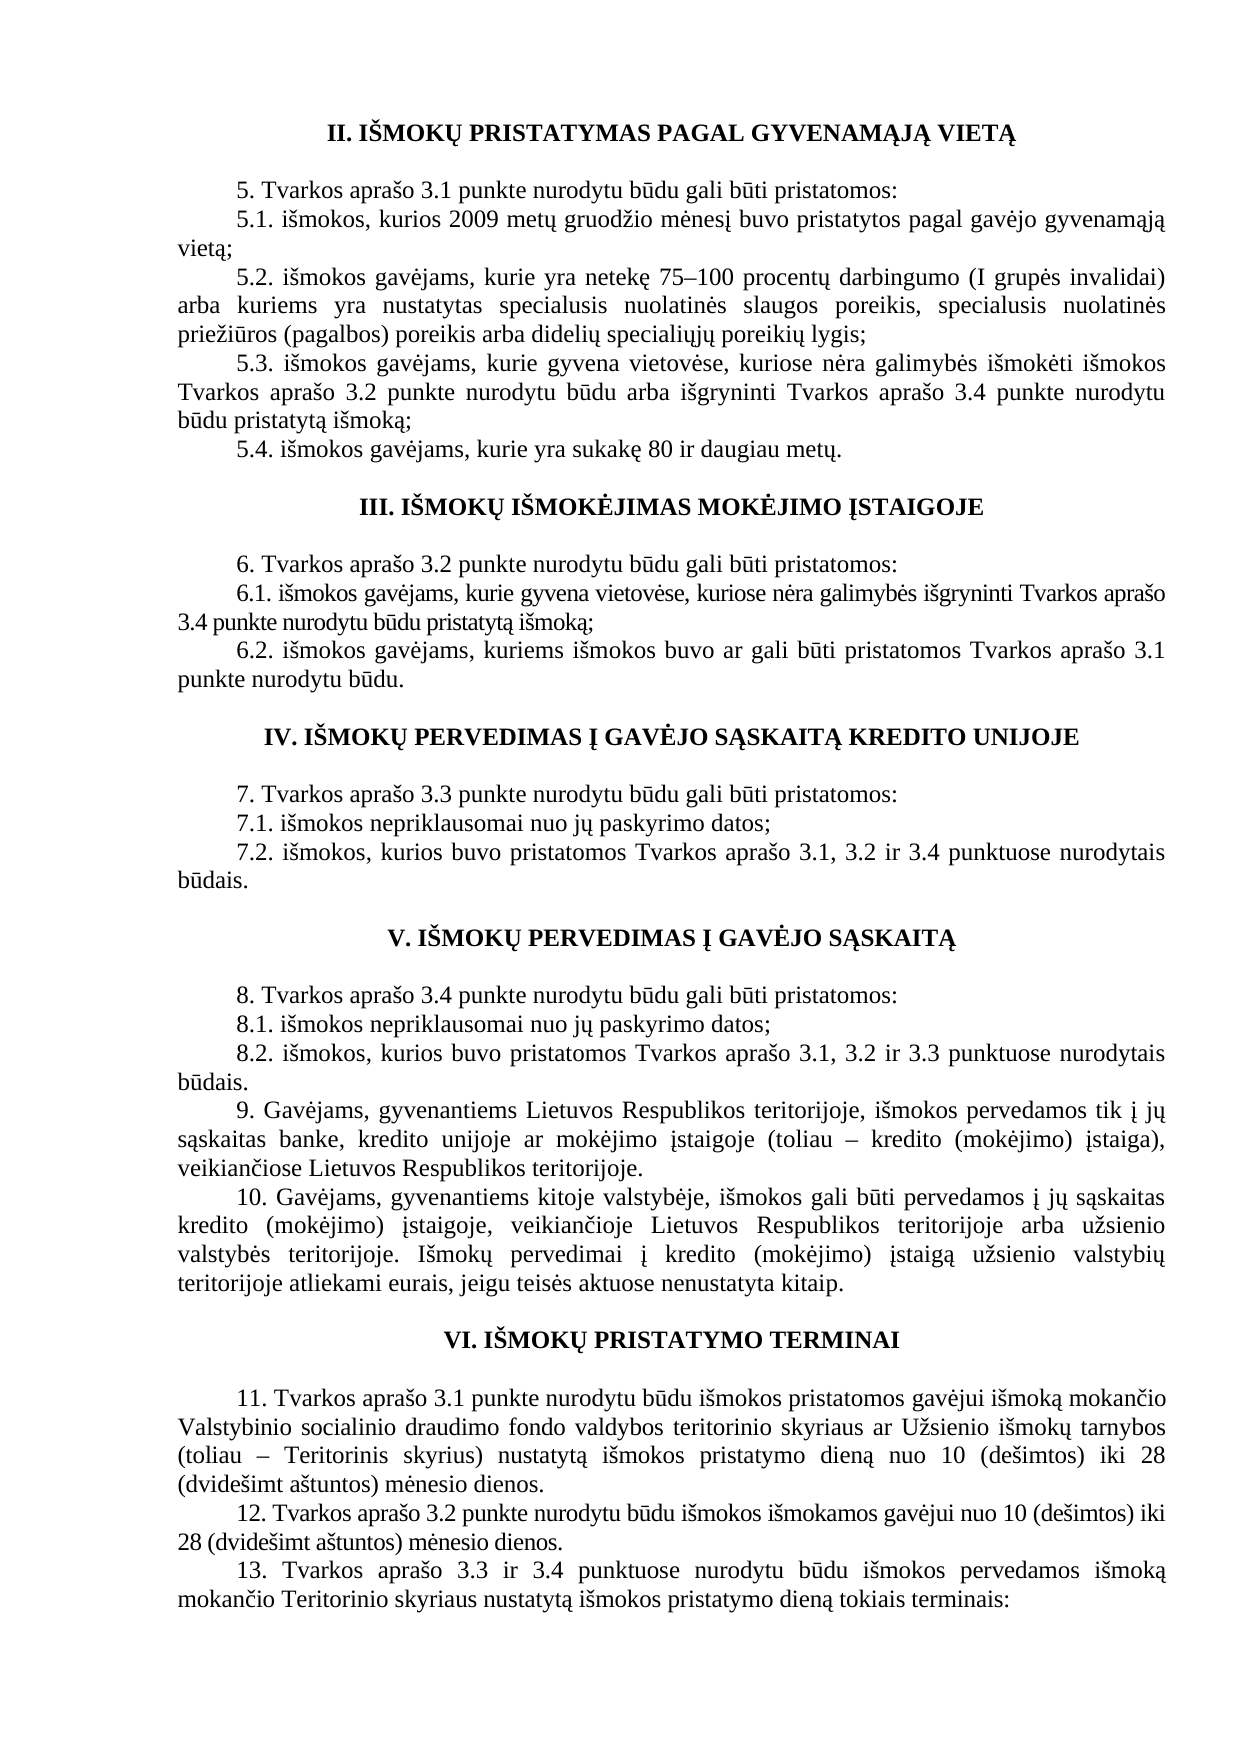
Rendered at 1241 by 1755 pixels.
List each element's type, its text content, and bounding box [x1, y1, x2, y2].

text 6.1. išmokos gavėjams, kurie gyvena vietovėse, kuriose nėra galimybės išgryninti Tvarkos aprašo 3.4 punkte nurodytu būdu pristatytą išmoką; [177, 578, 1166, 636]
text 8.2. išmokos, kurios buvo pristatomos Tvarkos aprašo 3.1, 3.2 ir 3.3 punktuose nurodytais būdais. [177, 1038, 1166, 1096]
text III. IŠMOKŲ išmokėjimas mokėjimo įstaigoje [177, 492, 1166, 521]
text 13. Tvarkos aprašo 3.3 ir 3.4 punktuose nurodytu būdu išmokos pervedamos išmoką mokančio Teritorinio skyriaus nustatytą išmokos pristatymo dieną tokiais terminais: [177, 1556, 1166, 1613]
text VI. IŠMOKŲ PRISTATYMO TERMINAI [177, 1326, 1166, 1354]
text 10. Gavėjams, gyvenantiems kitoje valstybėje, išmokos gali būti pervedamos į jų sąskaitas kredito (mokėjimo) įstaigoje, veikiančioje Lietuvos Respublikos teritorijoje arba užsienio valstybės teritorijoje. Išmokų pervedimai į kredito (mokėjimo) įstaigą užsienio valstybių teritorijoje atliekami eurais, jeigu teisės aktuose nenustatyta kitaip. [177, 1182, 1166, 1297]
text 8.1. išmokos nepriklausomai nuo jų paskyrimo datos; [177, 1009, 1166, 1038]
text 8. Tvarkos aprašo 3.4 punkte nurodytu būdu gali būti pristatomos: [177, 981, 1166, 1009]
text 6. Tvarkos aprašo 3.2 punkte nurodytu būdu gali būti pristatomos: [177, 549, 1166, 578]
text 5. Tvarkos aprašo 3.1 punkte nurodytu būdu gali būti pristatomos: [177, 176, 1166, 204]
text 5.2. išmokos gavėjams, kurie yra netekę 75–100 procentų darbingumo (I grupės invalidai) arba kuriems yra nustatytas specialusis nuolatinės slaugos poreikis, specialusis nuolatinės priežiūros (pagalbos) poreikis arba didelių specialiųjų poreikių lygis; [177, 262, 1166, 348]
text 5.4. išmokos gavėjams, kurie yra sukakę 80 ir daugiau metų. [177, 434, 1166, 463]
text 12. Tvarkos aprašo 3.2 punkte nurodytu būdu išmokos išmokamos gavėjui nuo 10 (dešimtos) iki 28 (dvidešimt aštuntos) mėnesio dienos. [177, 1498, 1166, 1556]
text 7. Tvarkos aprašo 3.3 punkte nurodytu būdu gali būti pristatomos: [177, 779, 1166, 808]
text II. IŠMOKŲ PRISTATYMAS pagal gyvenamąją vietą [177, 118, 1166, 147]
text IV. IŠMOKŲ PERVEDIMAS Į GAVĖJO SĄSKAITĄ KREDITO UNIJOJE [177, 722, 1166, 751]
text 11. Tvarkos aprašo 3.1 punkte nurodytu būdu išmokos pristatomos gavėjui išmoką mokančio Valstybinio socialinio draudimo fondo valdybos teritorinio skyriaus ar Užsienio išmokų tarnybos (toliau – Teritorinis skyrius) nustatytą išmokos pristatymo dieną nuo 10 (dešimtos) iki 28 (dvidešimt aštuntos) mėnesio dienos. [177, 1383, 1166, 1498]
text 5.1. išmokos, kurios 2009 metų gruodžio mėnesį buvo pristatytos pagal gavėjo gyvenamąją vietą; [177, 204, 1166, 262]
text 7.1. išmokos nepriklausomai nuo jų paskyrimo datos; [177, 808, 1166, 837]
text V. IŠMOKŲ PERVEDIMAS Į GAVĖJO SĄSKAITĄ [177, 923, 1166, 952]
text 6.2. išmokos gavėjams, kuriems išmokos buvo ar gali būti pristatomos Tvarkos aprašo 3.1 punkte nurodytu būdu. [177, 636, 1166, 693]
text 9. Gavėjams, gyvenantiems Lietuvos Respublikos teritorijoje, išmokos pervedamos tik į jų sąskaitas banke, kredito unijoje ar mokėjimo įstaigoje (toliau – kredito (mokėjimo) įstaiga), veikiančiose Lietuvos Respublikos teritorijoje. [177, 1096, 1166, 1182]
text 7.2. išmokos, kurios buvo pristatomos Tvarkos aprašo 3.1, 3.2 ir 3.4 punktuose nurodytais būdais. [177, 837, 1166, 894]
text 5.3. išmokos gavėjams, kurie gyvena vietovėse, kuriose nėra galimybės išmokėti išmokos Tvarkos aprašo 3.2 punkte nurodytu būdu arba išgryninti Tvarkos aprašo 3.4 punkte nurodytu būdu pristatytą išmoką; [177, 348, 1166, 434]
